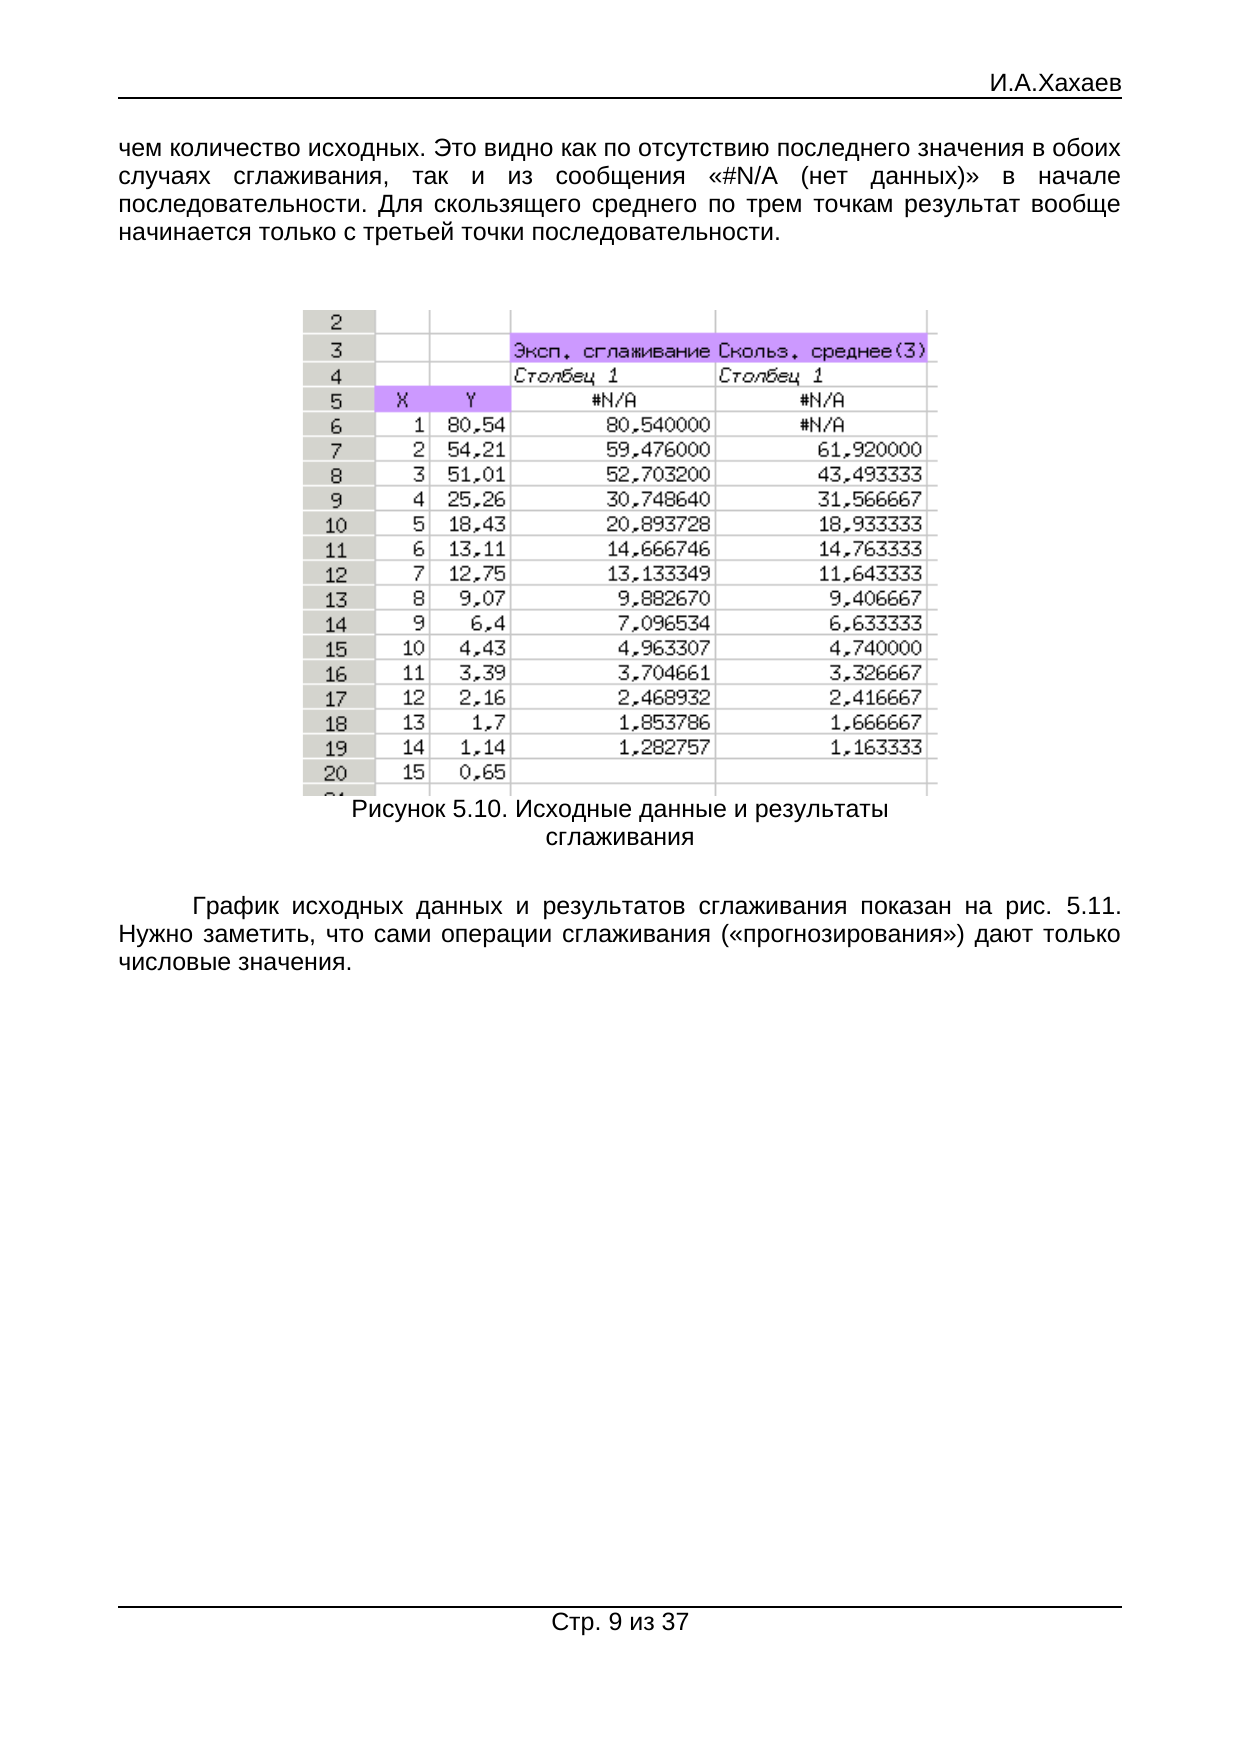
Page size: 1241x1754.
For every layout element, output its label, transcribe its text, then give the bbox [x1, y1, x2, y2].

text чем количество исходных. Это видно как по отсутствию последнего значения в обоих случаях сглаживания, так и из сообщения «#N/A (нет данных)» в начале последовательности. Для скользящего среднего по трем точкам результат вообще начинается только с третьей точки последовательности. [118, 133, 1122, 245]
picture [302, 310, 938, 796]
text График исходных данных и результатов сглаживания показан на рис. 5.11. Нужно заметить, что сами операции сглаживания («прогнозирования») дают только числовые значения. [118, 892, 1122, 975]
text Рисунок 5.10. Исходные данные и результаты сглаживания [303, 796, 937, 851]
